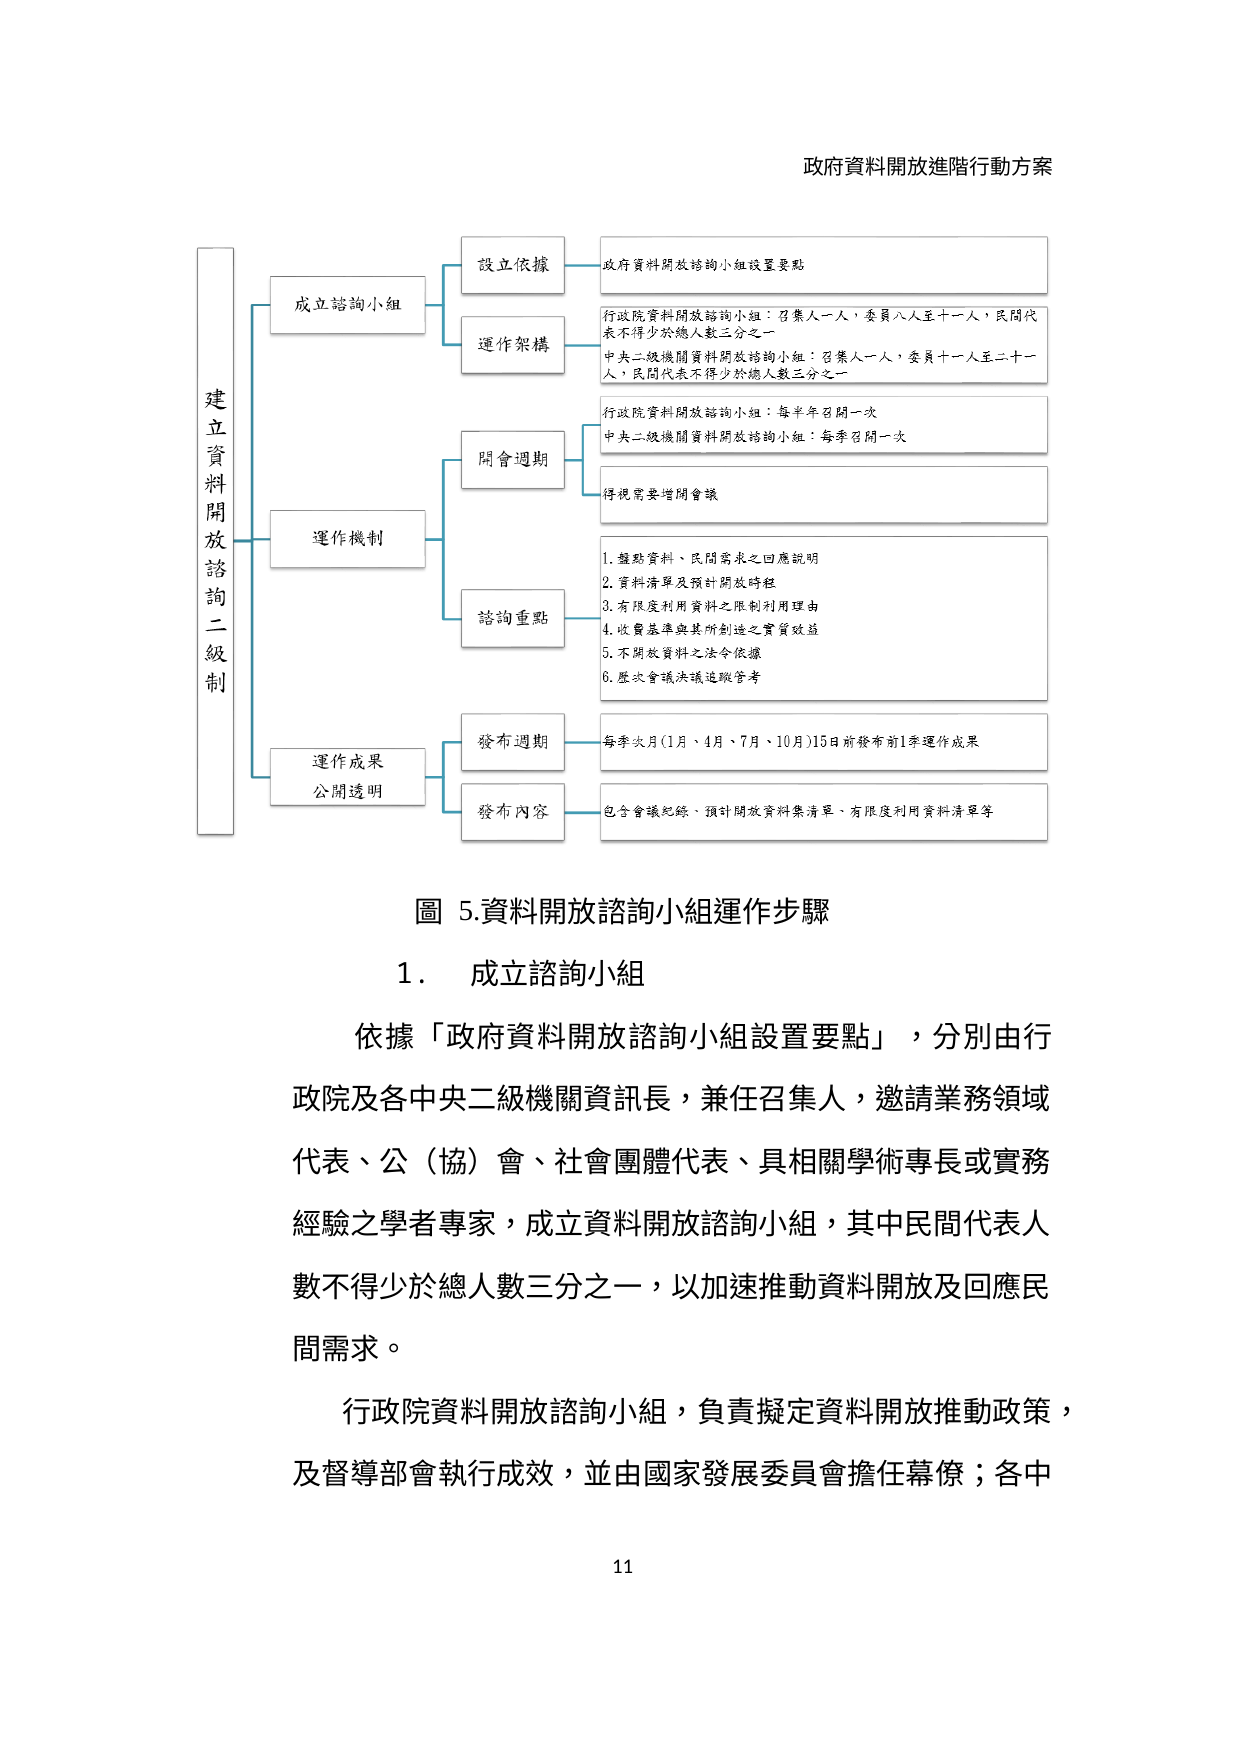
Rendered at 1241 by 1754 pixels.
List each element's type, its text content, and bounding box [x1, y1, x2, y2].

list 成立諮詢小組 [395, 930, 1053, 993]
text 圖 5.資料開放諮詢小組運作步驟 [192, 868, 1053, 930]
text 行政院資料開放諮詢小組，負責擬定資料開放推動政策，及督導部會執行成效，並由國家發展委員會擔任幕僚；各中央二級機關設政府資料開放諮詢小組，依照資料開放推動政策與各年度資料集累計開放項數指標，擬定部會及其所屬資料開放行動策略，具體規劃內容至少包含執行策略（如推動現況、推動作法）、績效目標、開放期程、績效評估（如高價值資料集及跨域合作亮點）等面向。 [292, 1368, 1053, 1493]
text 依據「政府資料開放諮詢小組設置要點」，分別由行政院及各中央二級機關資訊長，兼任召集人，邀請業務領域代表、公（協）會、社會團體代表、具相關學術專長或實務經驗之學者專家，成立資料開放諮詢小組，其中民間代表人數不得少於總人數三分之一，以加速推動資料開放及回應民間需求。 [292, 993, 1053, 1368]
